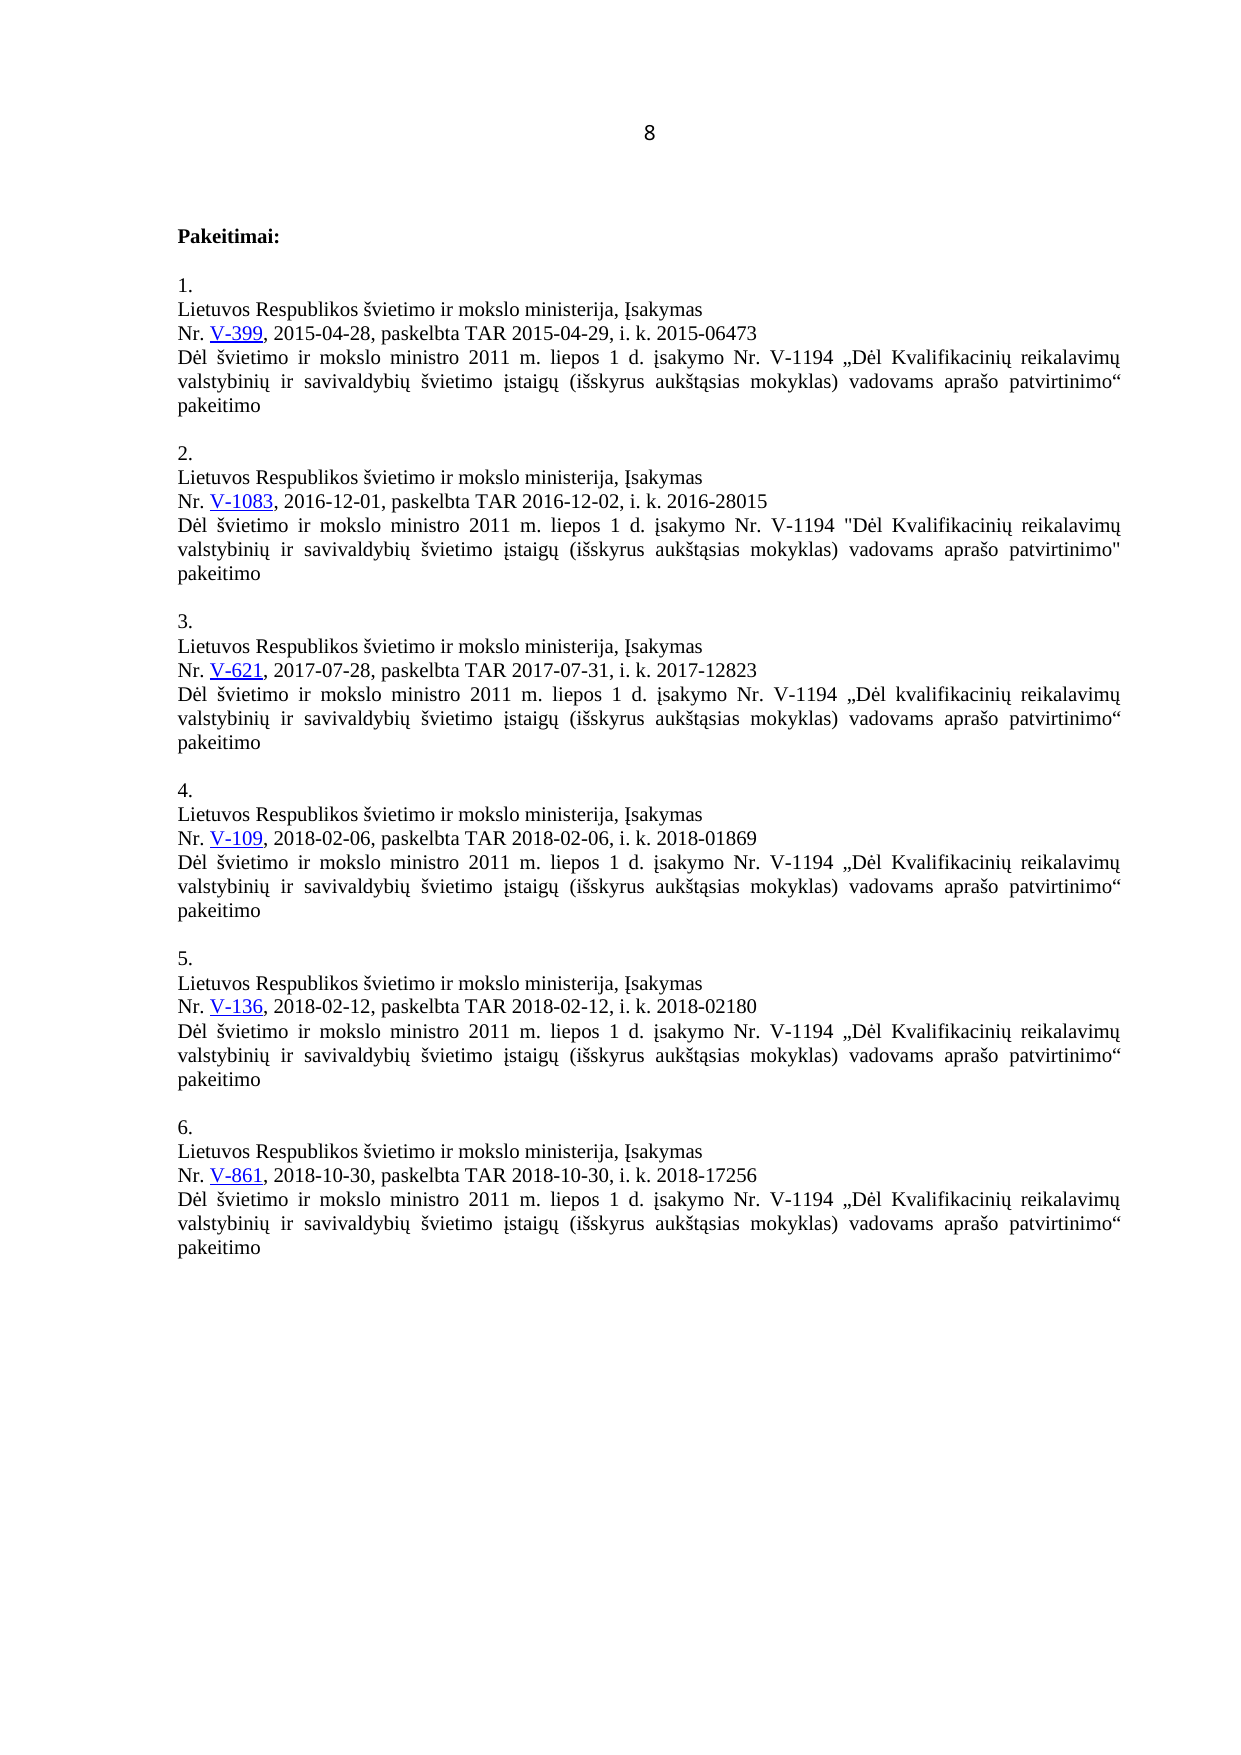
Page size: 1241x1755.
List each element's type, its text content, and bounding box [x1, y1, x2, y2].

text Nr. V-621, 2017-07-28, paskelbta TAR 2017-07-31, i. k. 2017-12823 [177, 658, 1122, 682]
text Lietuvos Respublikos švietimo ir mokslo ministerija, Įsakymas [177, 465, 1122, 489]
text Dėl švietimo ir mokslo ministro 2011 m. liepos 1 d. įsakymo Nr. V-1194 „Dėl Kvalifikacinių reikalavimų valstybinių ir savivaldybių švietimo įstaigų (išskyrus aukštąsias mokyklas) vadovams aprašo patvirtinimo“ pakeitimo [177, 1187, 1122, 1259]
text Dėl švietimo ir mokslo ministro 2011 m. liepos 1 d. įsakymo Nr. V-1194 „Dėl Kvalifikacinių reikalavimų valstybinių ir savivaldybių švietimo įstaigų (išskyrus aukštąsias mokyklas) vadovams aprašo patvirtinimo“ pakeitimo [177, 1018, 1122, 1091]
text Dėl švietimo ir mokslo ministro 2011 m. liepos 1 d. įsakymo Nr. V-1194 „Dėl kvalifikacinių reikalavimų valstybinių ir savivaldybių švietimo įstaigų (išskyrus aukštąsias mokyklas) vadovams aprašo patvirtinimo“ pakeitimo [177, 682, 1122, 754]
text Lietuvos Respublikos švietimo ir mokslo ministerija, Įsakymas [177, 970, 1122, 994]
text 2. [177, 441, 1122, 465]
text Lietuvos Respublikos švietimo ir mokslo ministerija, Įsakymas [177, 633, 1122, 658]
text Dėl švietimo ir mokslo ministro 2011 m. liepos 1 d. įsakymo Nr. V-1194 „Dėl Kvalifikacinių reikalavimų valstybinių ir savivaldybių švietimo įstaigų (išskyrus aukštąsias mokyklas) vadovams aprašo patvirtinimo“ pakeitimo [177, 850, 1122, 922]
text Nr. V-109, 2018-02-06, paskelbta TAR 2018-02-06, i. k. 2018-01869 [177, 826, 1122, 850]
text Dėl švietimo ir mokslo ministro 2011 m. liepos 1 d. įsakymo Nr. V-1194 "Dėl Kvalifikacinių reikalavimų valstybinių ir savivaldybių švietimo įstaigų (išskyrus aukštąsias mokyklas) vadovams aprašo patvirtinimo" pakeitimo [177, 513, 1122, 585]
text Nr. V-1083, 2016-12-01, paskelbta TAR 2016-12-02, i. k. 2016-28015 [177, 489, 1122, 513]
text 6. [177, 1115, 1122, 1139]
text Dėl švietimo ir mokslo ministro 2011 m. liepos 1 d. įsakymo Nr. V-1194 „Dėl Kvalifikacinių reikalavimų valstybinių ir savivaldybių švietimo įstaigų (išskyrus aukštąsias mokyklas) vadovams aprašo patvirtinimo“ pakeitimo [177, 345, 1122, 417]
text Lietuvos Respublikos švietimo ir mokslo ministerija, Įsakymas [177, 1139, 1122, 1163]
text 3. [177, 609, 1122, 633]
text 1. [177, 273, 1122, 297]
text Lietuvos Respublikos švietimo ir mokslo ministerija, Įsakymas [177, 297, 1122, 321]
text Pakeitimai: [177, 224, 1122, 248]
text Nr. V-136, 2018-02-12, paskelbta TAR 2018-02-12, i. k. 2018-02180 [177, 994, 1122, 1018]
text Nr. V-399, 2015-04-28, paskelbta TAR 2015-04-29, i. k. 2015-06473 [177, 321, 1122, 345]
text 4. [177, 778, 1122, 802]
text Lietuvos Respublikos švietimo ir mokslo ministerija, Įsakymas [177, 802, 1122, 826]
text Nr. V-861, 2018-10-30, paskelbta TAR 2018-10-30, i. k. 2018-17256 [177, 1163, 1122, 1187]
text 5. [177, 946, 1122, 970]
